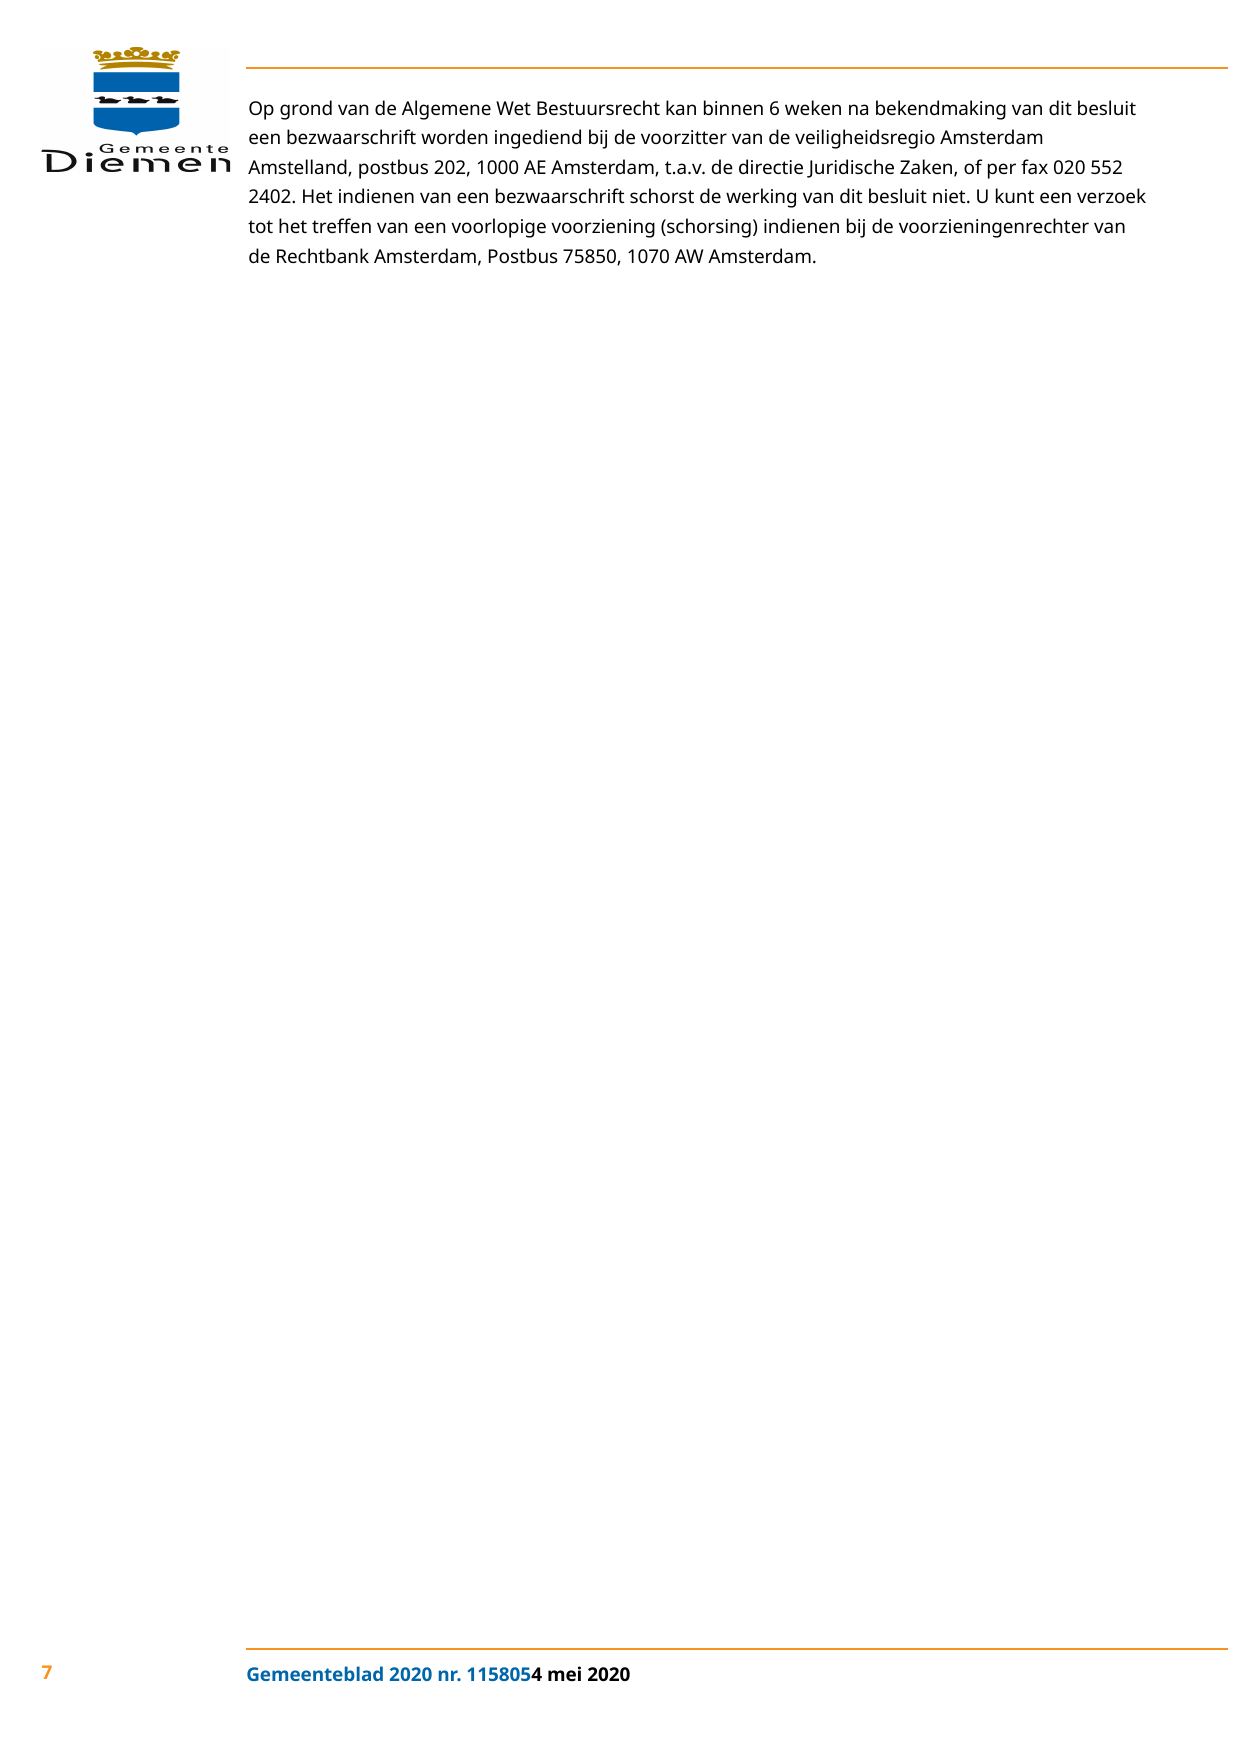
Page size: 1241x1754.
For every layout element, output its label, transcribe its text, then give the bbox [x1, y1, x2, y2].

picture [41, 47, 231, 172]
text Op grond van de Algemene Wet Bestuursrecht kan binnen 6 weken na bekendmaking van dit besluit een bezwaarschrift worden ingediend bij de voorzitter van de veiligheidsregio Amsterdam Amstelland, postbus 202, 1000 AE Amsterdam, t.a.v. de directie Juridische Zaken, of per fax 020 552 2402. Het indienen van een bezwaarschrift schorst de werking van dit besluit niet. U kunt een verzoek tot het treffen van een voorlopige voorziening (schorsing) indienen bij de voorzieningenrechter van de Rechtbank Amsterdam, Postbus 75850, 1070 AW Amsterdam. [248, 95, 1152, 268]
